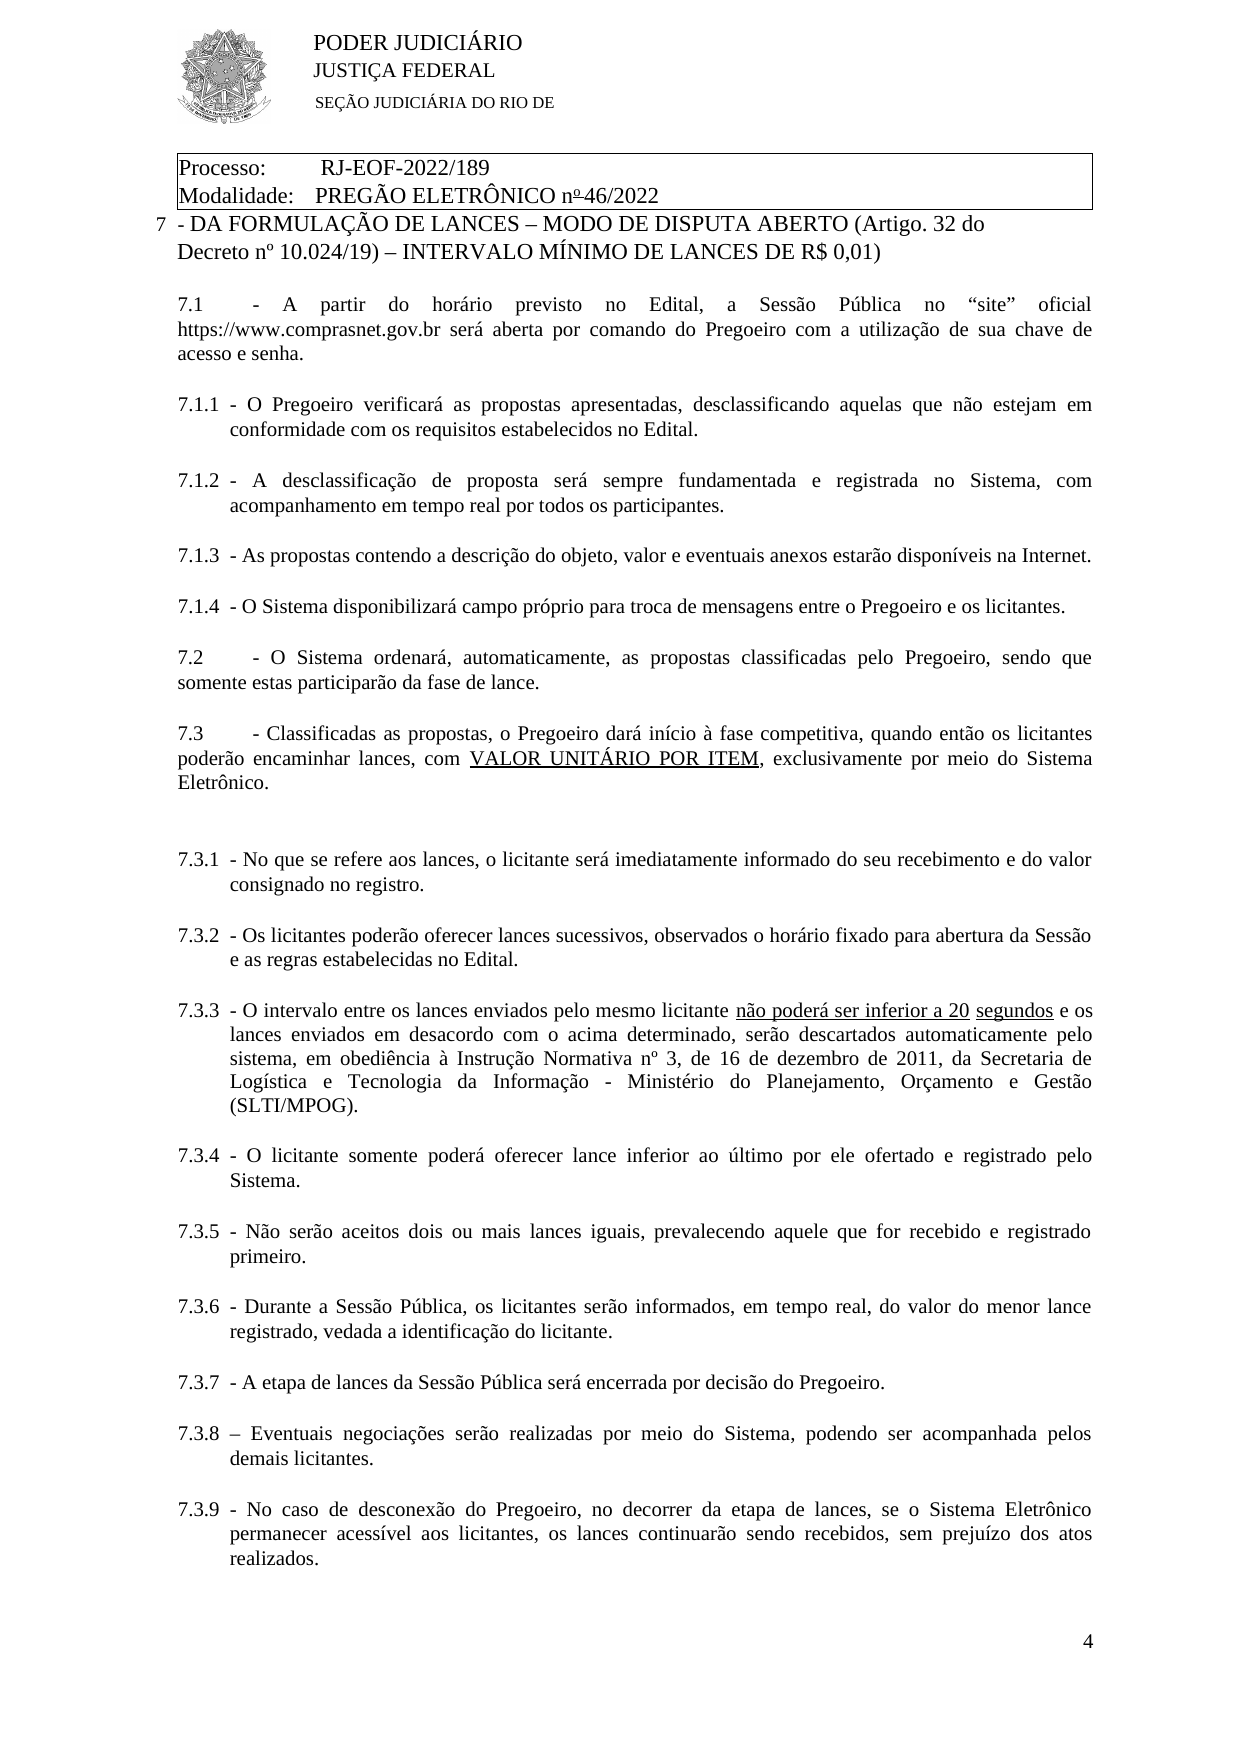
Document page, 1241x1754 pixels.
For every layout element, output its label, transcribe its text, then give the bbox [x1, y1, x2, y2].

list - A desclassificação de proposta será sempre fundamentada e registrada no Sistema, com acompanhamento em tempo real por todos os participantes. [178, 468, 1093, 517]
list - O licitante somente poderá oferecer lance inferior ao último por ele ofertado e registrado pelo Sistema. [178, 1143, 1093, 1192]
list - No que se refere aos lances, o licitante será imediatamente informado do seu recebimento e do valor consignado no registro. [178, 847, 1093, 896]
list - O Pregoeiro verificará as propostas apresentadas, desclassificando aquelas que não estejam em conformidade com os requisitos estabelecidos no Edital. [178, 392, 1093, 441]
list - O Sistema ordenará, automaticamente, as propostas classificadas pelo Pregoeiro, sendo que somente estas participarão da fase de lance. [177, 645, 1093, 694]
list - Classificadas as propostas, o Pregoeiro dará início à fase competitiva, quando então os licitantes poderão encaminhar lances, com VALOR UNITÁRIO POR ITEM, exclusivamente por meio do Sistema Eletrônico. [177, 721, 1093, 794]
list - As propostas contendo a descrição do objeto, valor e eventuais anexos estarão disponíveis na Internet. [178, 543, 1093, 567]
list - No caso de desconexão do Pregoeiro, no decorrer da etapa de lances, se o Sistema Eletrônico permanecer acessível aos licitantes, os lances continuarão sendo recebidos, sem prejuízo dos atos realizados. [178, 1497, 1093, 1570]
list - O intervalo entre os lances enviados pelo mesmo licitante não poderá ser inferior a 20 segundos e os lances enviados em desacordo com o acima determinado, serão descartados automaticamente pelo sistema, em obediência à Instrução Normativa nº 3, de 16 de dezembro de 2011, da Secretaria de Logística e Tecnologia da Informação - Ministério do Planejamento, Orçamento e Gestão (SLTI/MPOG). [178, 998, 1093, 1117]
list - DA FORMULAÇÃO DE LANCES – MODO DE DISPUTA ABERTO (Artigo. 32 do [156, 210, 1093, 236]
list – Eventuais negociações serão realizadas por meio do Sistema, podendo ser acompanhada pelos demais licitantes. [178, 1421, 1093, 1470]
text Decreto nº 10.024/19) – INTERVALO MÍNIMO DE LANCES DE R$ 0,01) [177, 238, 1093, 264]
list - A etapa de lances da Sessão Pública será encerrada por decisão do Pregoeiro. [178, 1370, 1093, 1394]
list - A partir do horário previsto no Edital, a Sessão Pública no “site” oficial https://www.comprasnet.gov.br será aberta por comando do Pregoeiro com a utilização de sua chave de acesso e senha. [177, 292, 1093, 365]
list - Durante a Sessão Pública, os licitantes serão informados, em tempo real, do valor do menor lance registrado, vedada a identificação do licitante. [178, 1294, 1093, 1343]
list - Os licitantes poderão oferecer lances sucessivos, observados o horário fixado para abertura da Sessão e as regras estabelecidas no Edital. [178, 923, 1093, 971]
list - Não serão aceitos dois ou mais lances iguais, prevalecendo aquele que for recebido e registrado primeiro. [178, 1219, 1093, 1268]
list - O Sistema disponibilizará campo próprio para troca de mensagens entre o Pregoeiro e os licitantes. [178, 594, 1093, 618]
